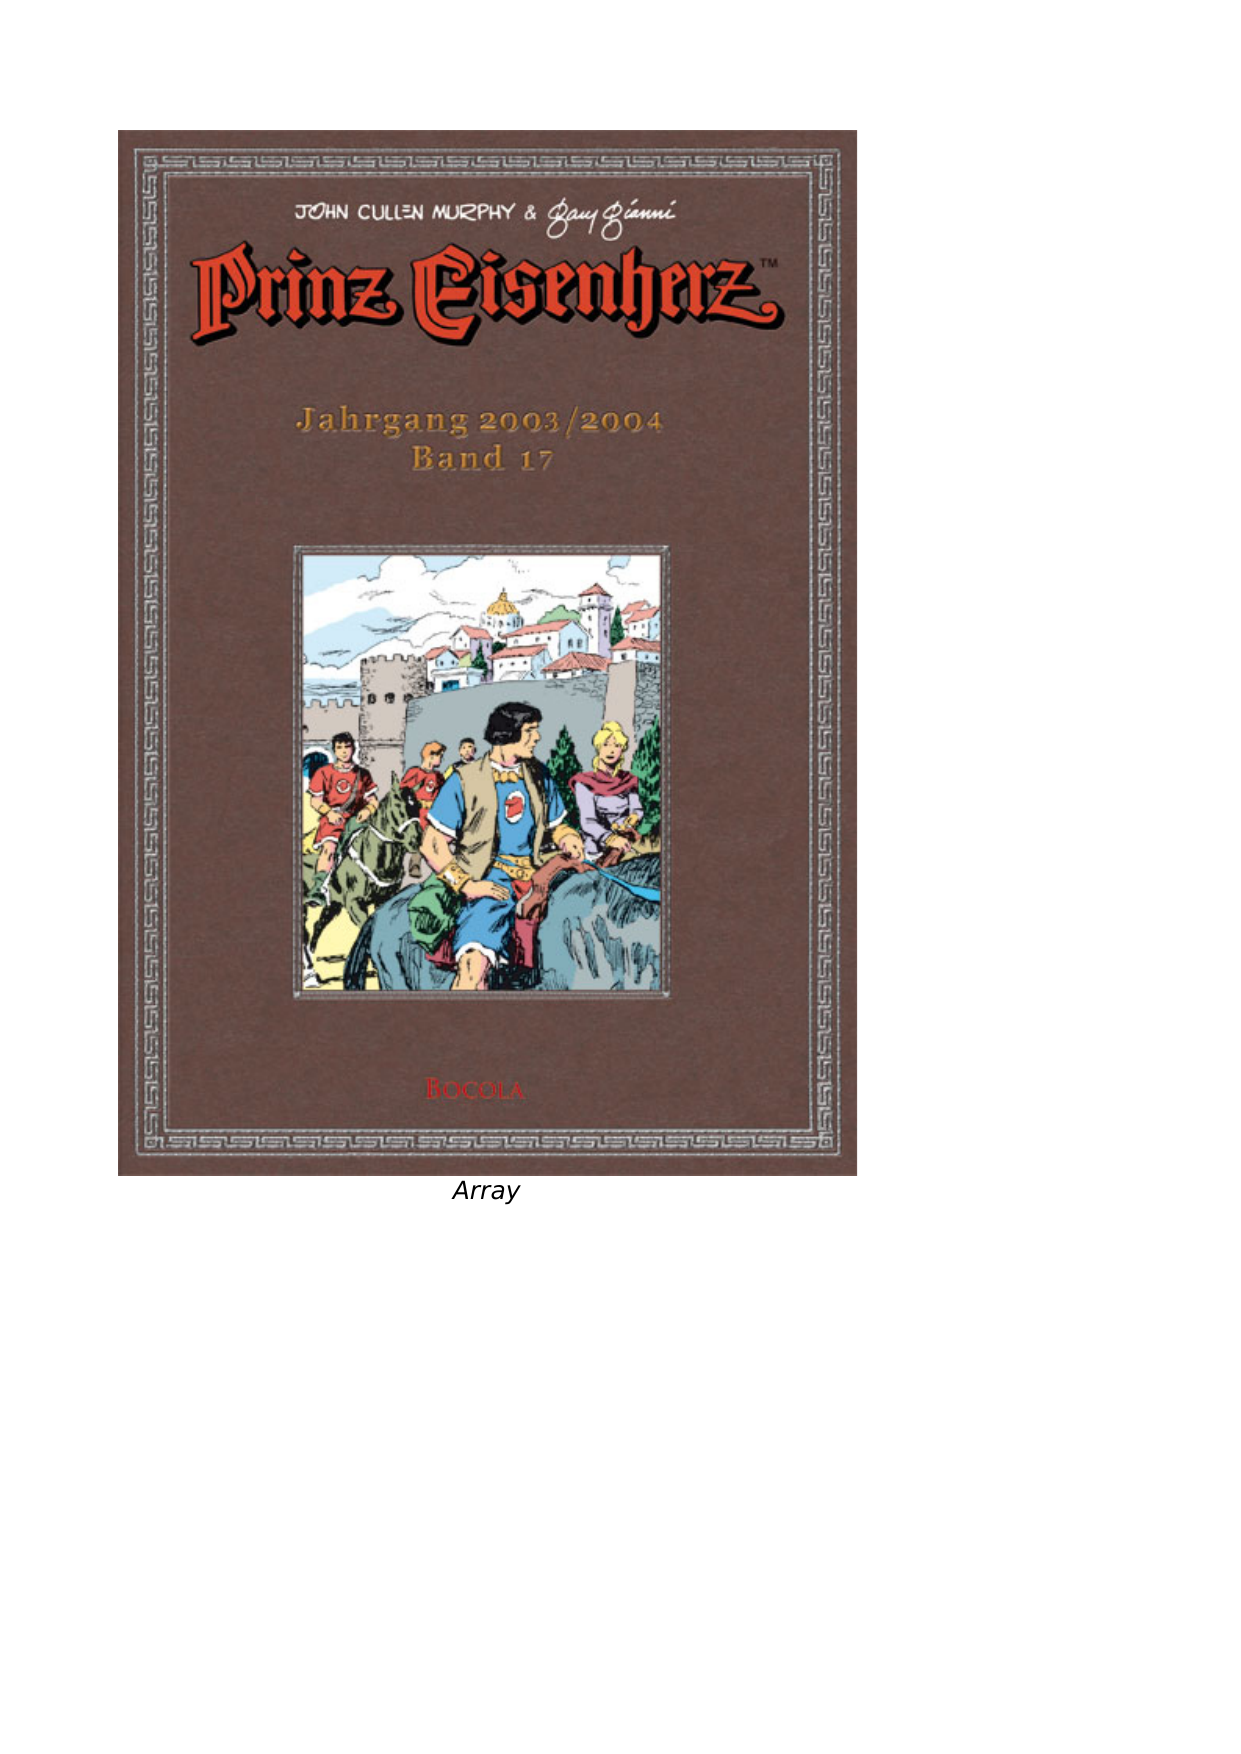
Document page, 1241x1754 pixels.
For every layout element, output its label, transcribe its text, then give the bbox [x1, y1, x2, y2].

text [118, 118, 1122, 1205]
text Array [118, 1176, 857, 1205]
picture [118, 130, 858, 1176]
